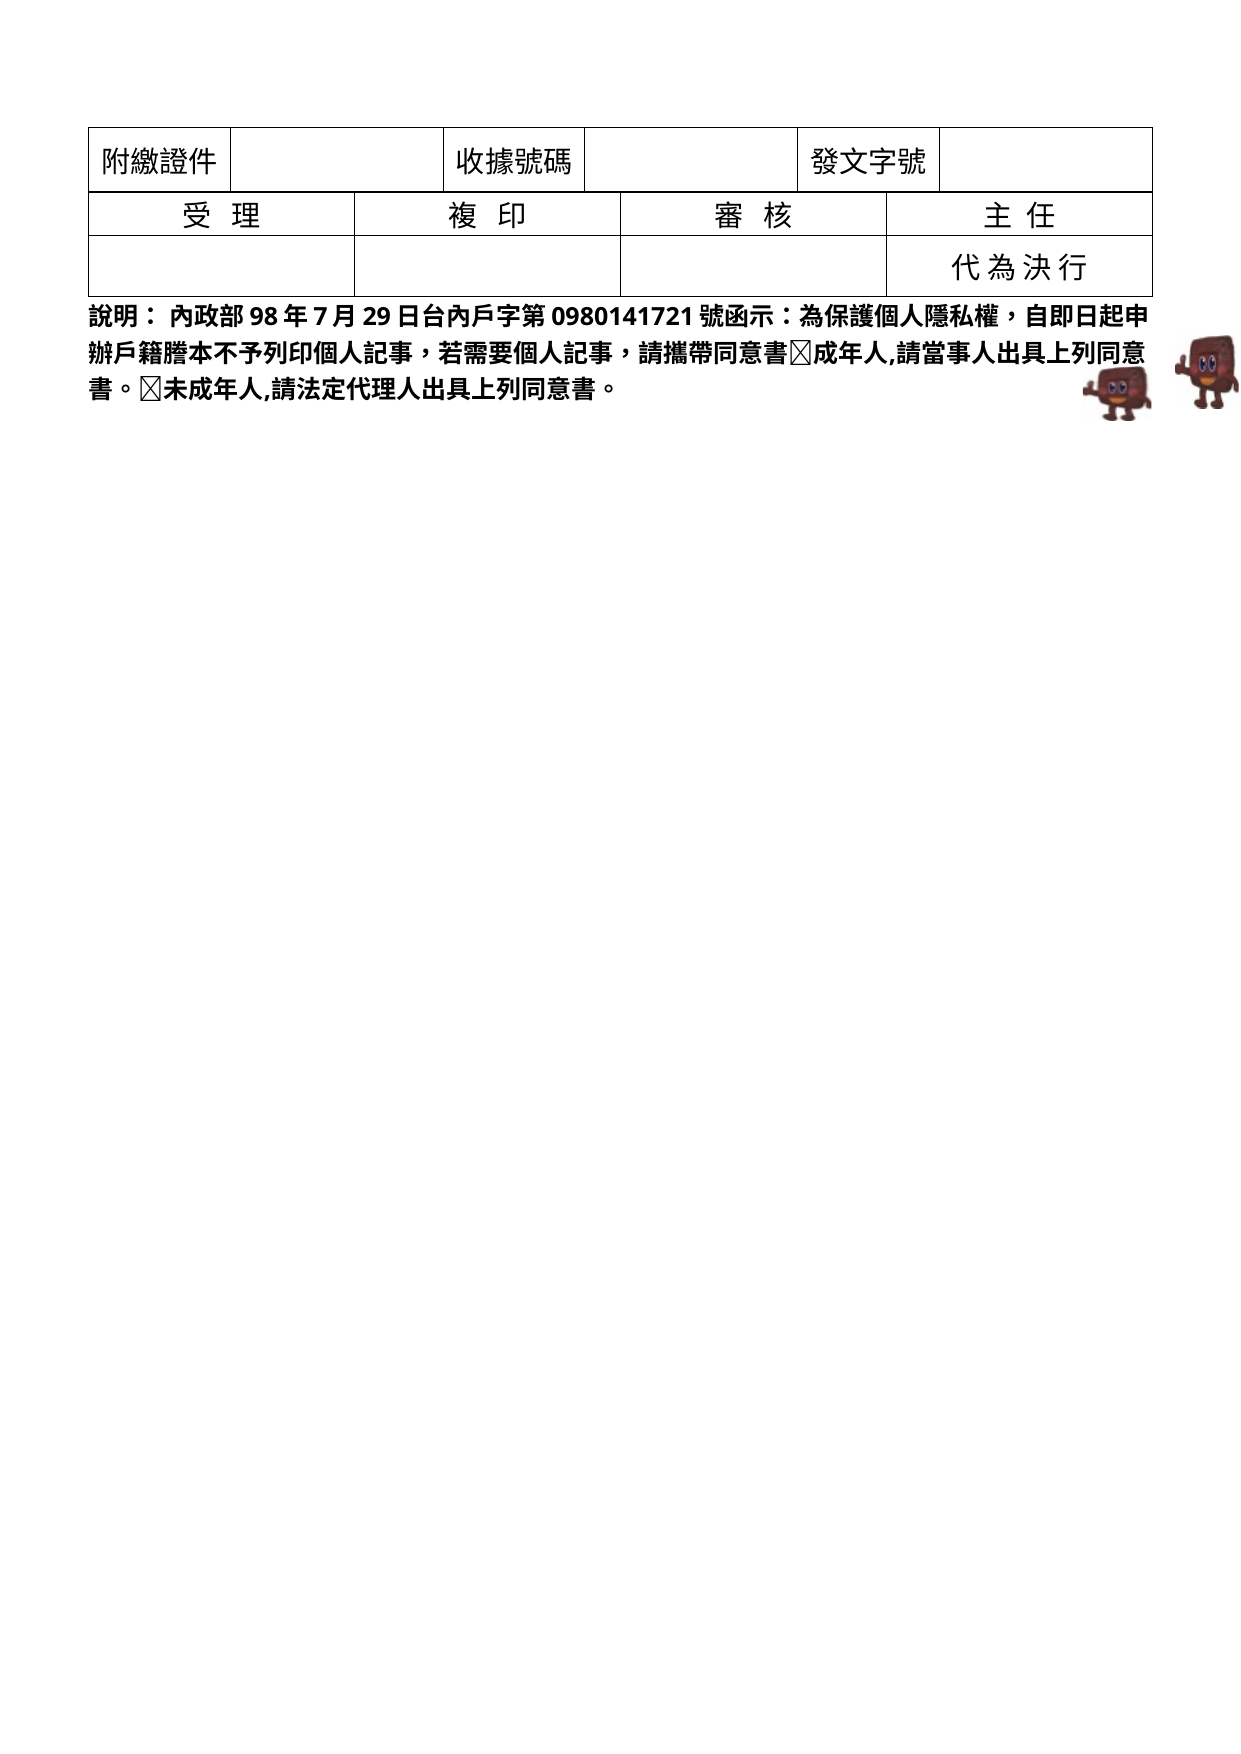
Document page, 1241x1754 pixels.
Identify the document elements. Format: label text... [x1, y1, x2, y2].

table_cell 代 為 決 行 [887, 236, 1152, 296]
table_cell 審 核 [621, 193, 886, 235]
table_cell 受 理 [89, 193, 354, 235]
table_cell [231, 128, 443, 191]
table_cell 附繳證件 [89, 128, 230, 191]
table_cell 發文字號 [798, 128, 939, 191]
table_cell [585, 128, 797, 191]
table_cell [940, 128, 1152, 191]
table_cell [621, 236, 886, 296]
text 說明： 內政部98年7月29日台內戶字第0980141721號函示：為保護個人隱私權，自即日起申辦戶籍謄本不予列印個人記事，若需要個人記事，請攜帶同意書成年人,請當事人出具上列同意書。未成年人,請法定代理人出具上列同意書。 [89, 297, 1153, 422]
table_cell 複 印 [355, 193, 620, 235]
table_cell [355, 236, 620, 296]
table_cell [89, 236, 354, 296]
picture [1175, 335, 1239, 409]
picture [1082, 366, 1152, 421]
table_cell 收據號碼 [444, 128, 584, 191]
table_cell 主 任 [887, 193, 1152, 235]
